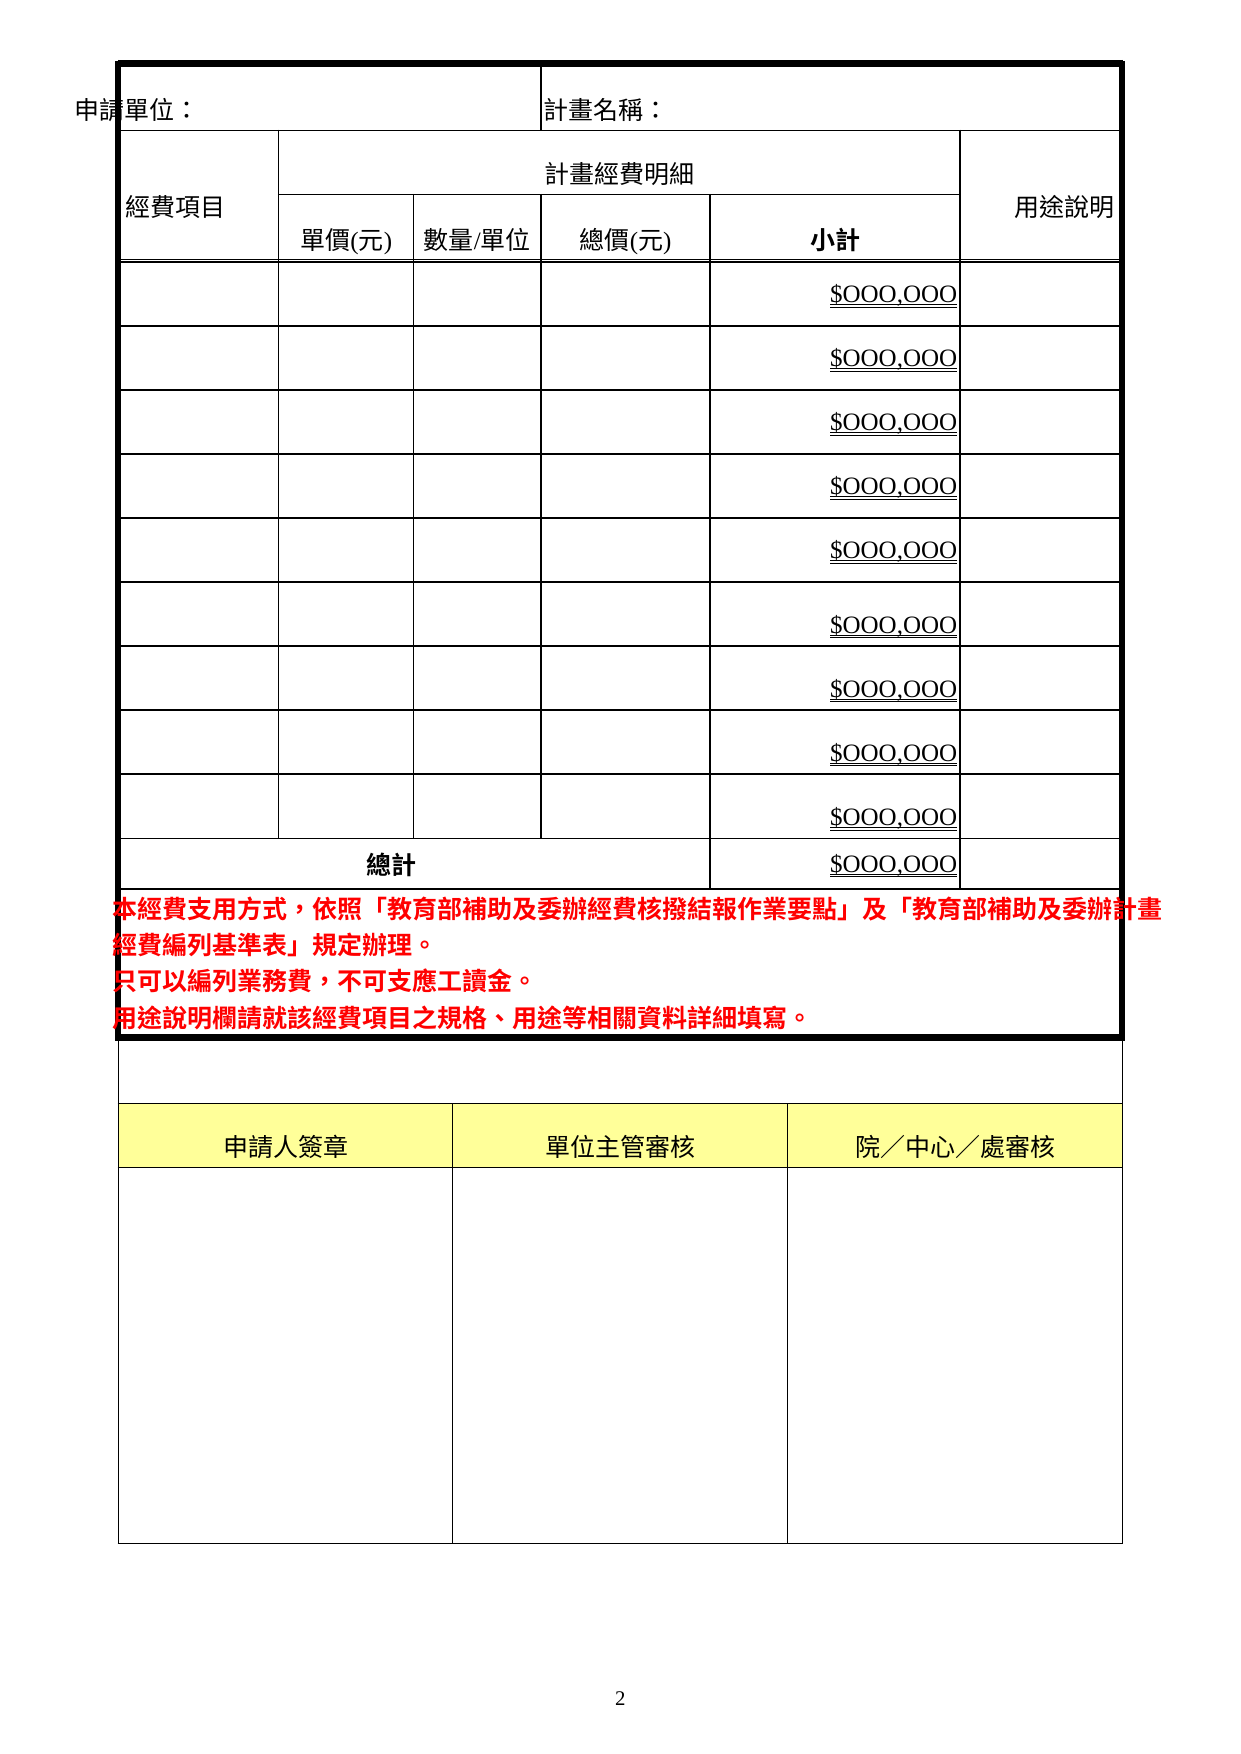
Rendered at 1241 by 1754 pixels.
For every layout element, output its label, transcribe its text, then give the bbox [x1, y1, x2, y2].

table_cell $OOO,OOO [711, 519, 959, 581]
table_cell 用途說明 [961, 131, 1119, 259]
table_cell [788, 1168, 1122, 1543]
table_cell [542, 263, 709, 325]
table_cell [414, 327, 540, 389]
table_cell [414, 519, 540, 581]
table_cell [961, 327, 1119, 389]
table_cell [961, 839, 1119, 888]
table_cell 小計 [711, 195, 959, 259]
table_cell [279, 391, 413, 453]
table_cell [542, 391, 709, 453]
table_cell 計畫經費明細 [279, 131, 959, 194]
table_cell [121, 519, 278, 581]
table_cell [279, 775, 413, 837]
table_cell 單位主管審核 [453, 1104, 787, 1167]
table_cell [414, 391, 540, 453]
table_cell [542, 583, 709, 645]
table_cell [961, 455, 1119, 517]
table_cell $OOO,OOO [711, 775, 959, 837]
table_cell [542, 647, 709, 709]
table_cell [279, 711, 413, 773]
table_cell $OOO,OOO [711, 391, 959, 453]
table_cell [279, 647, 413, 709]
table_header 計畫名稱： [542, 67, 1119, 129]
table_cell 申請人簽章 [119, 1104, 452, 1167]
table_cell [542, 519, 709, 581]
table_cell [121, 327, 278, 389]
table_cell [961, 711, 1119, 773]
table_cell 總計 [121, 839, 709, 888]
table_header 申請單位： [121, 67, 540, 129]
table_cell $OOO,OOO [711, 583, 959, 645]
table_cell $OOO,OOO [711, 263, 959, 325]
table_cell [121, 647, 278, 709]
table_cell [414, 711, 540, 773]
table_cell [961, 647, 1119, 709]
table_cell 單價(元) [279, 195, 413, 259]
table_cell $OOO,OOO [711, 327, 959, 389]
table_cell [542, 327, 709, 389]
table_cell [121, 263, 278, 325]
table_cell [279, 519, 413, 581]
table_cell [961, 391, 1119, 453]
table_cell 總價(元) [542, 195, 709, 259]
table_cell [414, 583, 540, 645]
table_cell [121, 455, 278, 517]
table_cell [414, 455, 540, 517]
table_cell [542, 711, 709, 773]
table_cell $OOO,OOO [711, 839, 959, 888]
table_cell $OOO,OOO [711, 711, 959, 773]
table_cell [279, 455, 413, 517]
table_cell [121, 775, 278, 837]
table_cell [121, 583, 278, 645]
table_cell [279, 583, 413, 645]
table_cell [542, 455, 709, 517]
table_cell $OOO,OOO [711, 455, 959, 517]
table_cell [961, 263, 1119, 325]
table_cell [119, 1168, 452, 1543]
table_cell [119, 1041, 1122, 1103]
table_cell [414, 775, 540, 837]
table_cell [279, 327, 413, 389]
table_cell [542, 775, 709, 837]
table_cell 院／中心／處審核 [788, 1104, 1122, 1167]
table_cell [961, 583, 1119, 645]
table_cell [961, 519, 1119, 581]
table_cell 本經費支用方式，依照「教育部補助及委辦經費核撥結報作業要點」及「教育部補助及委辦計畫經費編列基準表」規定辦理。 只可以編列業務費，不可支應工讀金。 用途說明欄請就該經費項目之規格、用途等相關資料詳細填寫。 [121, 890, 1119, 1034]
table_cell 數量/單位 [414, 195, 540, 259]
table_cell [279, 263, 413, 325]
table_cell [414, 647, 540, 709]
table_cell [121, 391, 278, 453]
table_cell $OOO,OOO [711, 647, 959, 709]
table_cell [453, 1168, 787, 1543]
table_cell [414, 263, 540, 325]
table_cell [121, 711, 278, 773]
table_cell 經費項目 [121, 131, 278, 259]
table_cell [961, 775, 1119, 837]
